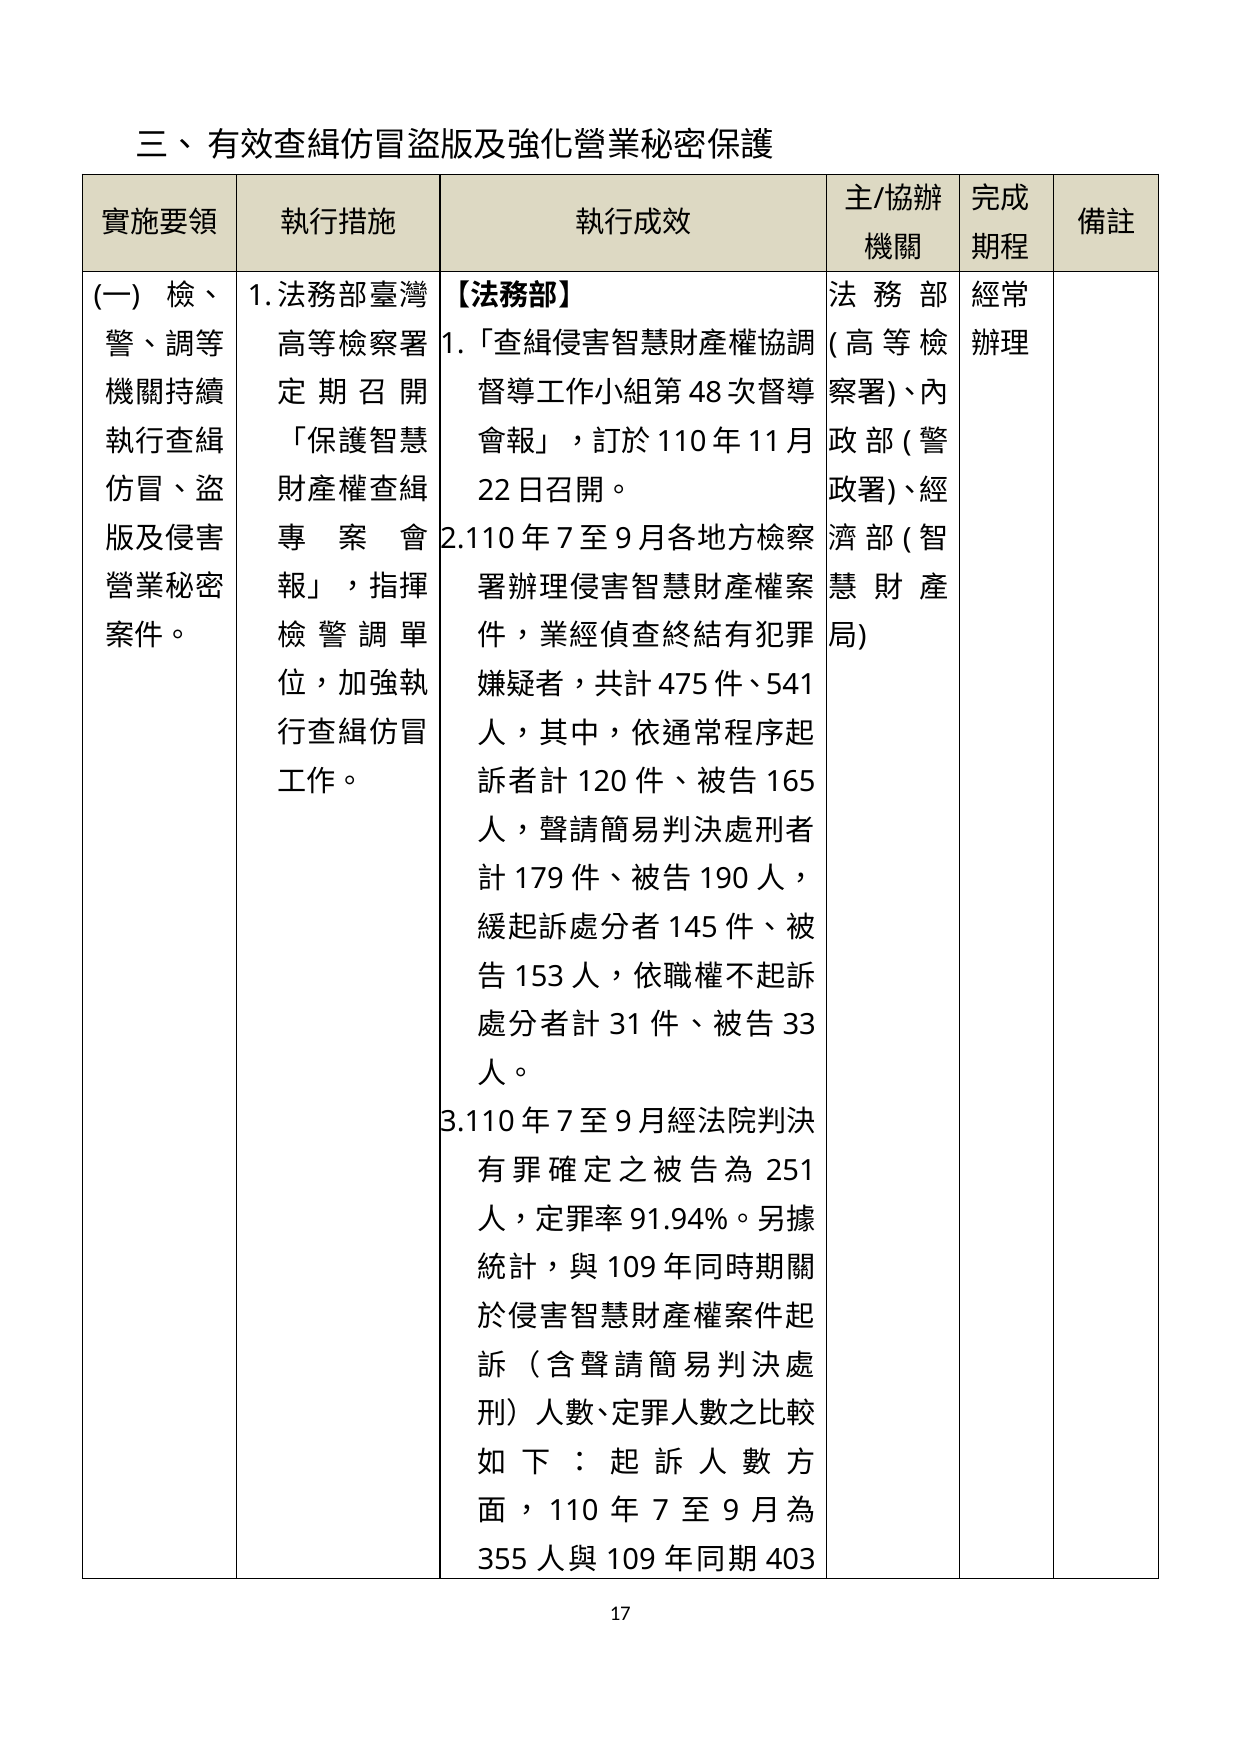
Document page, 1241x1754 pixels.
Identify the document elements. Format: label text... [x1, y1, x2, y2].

table_cell 【法務部】 1.「查緝侵害智慧財產權協調督導工作小組第48次督導會報」，訂於110年11月 22日召開。 2.110年7至9月各地方檢察署辦理侵害智慧財產權案件，業經偵查終結有犯罪嫌疑者，共計475件、541人，其中，依通常程序起訴者計120件、被告165人，聲請簡易判決處刑者計179件、被告190人，緩起訴處分者145件、被告153人，依職權不起訴處分者計31件、被告33人。 3.110年7至9月經法院判決有罪確定之被告為251人，定罪率91.94%。另據統計，與109年同時期關於侵害智慧財產權案件起訴（含聲請簡易判決處刑）人數、定罪人數之比較如下：起訴人數方面，110年7至9月為355人與109年同期403 [441, 272, 826, 1578]
table_header 主/協辦機關 [827, 175, 959, 271]
table_cell 經常辦理 [960, 272, 1053, 1578]
table_header 備註 [1054, 175, 1158, 271]
table_cell 法務部(高等檢察署)、 內政部(警政署)、經濟部(智慧財產局) [827, 272, 959, 1578]
table_cell 檢、警、調等機關持續執行查緝仿冒、盜版及侵害營業秘密案件。 [83, 272, 236, 1578]
table_cell 法務部臺灣高等檢察署定期召開「保護智慧財產權查緝專案會報」，指揮檢警調單位，加強執行查緝仿冒工作。 [237, 272, 439, 1578]
table_header 實施要領 [83, 175, 236, 271]
list 有效查緝仿冒盜版及強化營業秘密保護 [118, 118, 1122, 166]
table_header 執行措施 [237, 175, 439, 271]
table_cell [1054, 272, 1158, 1578]
table_header 完成期程 [960, 175, 1053, 271]
table_header 執行成效 [441, 175, 826, 271]
